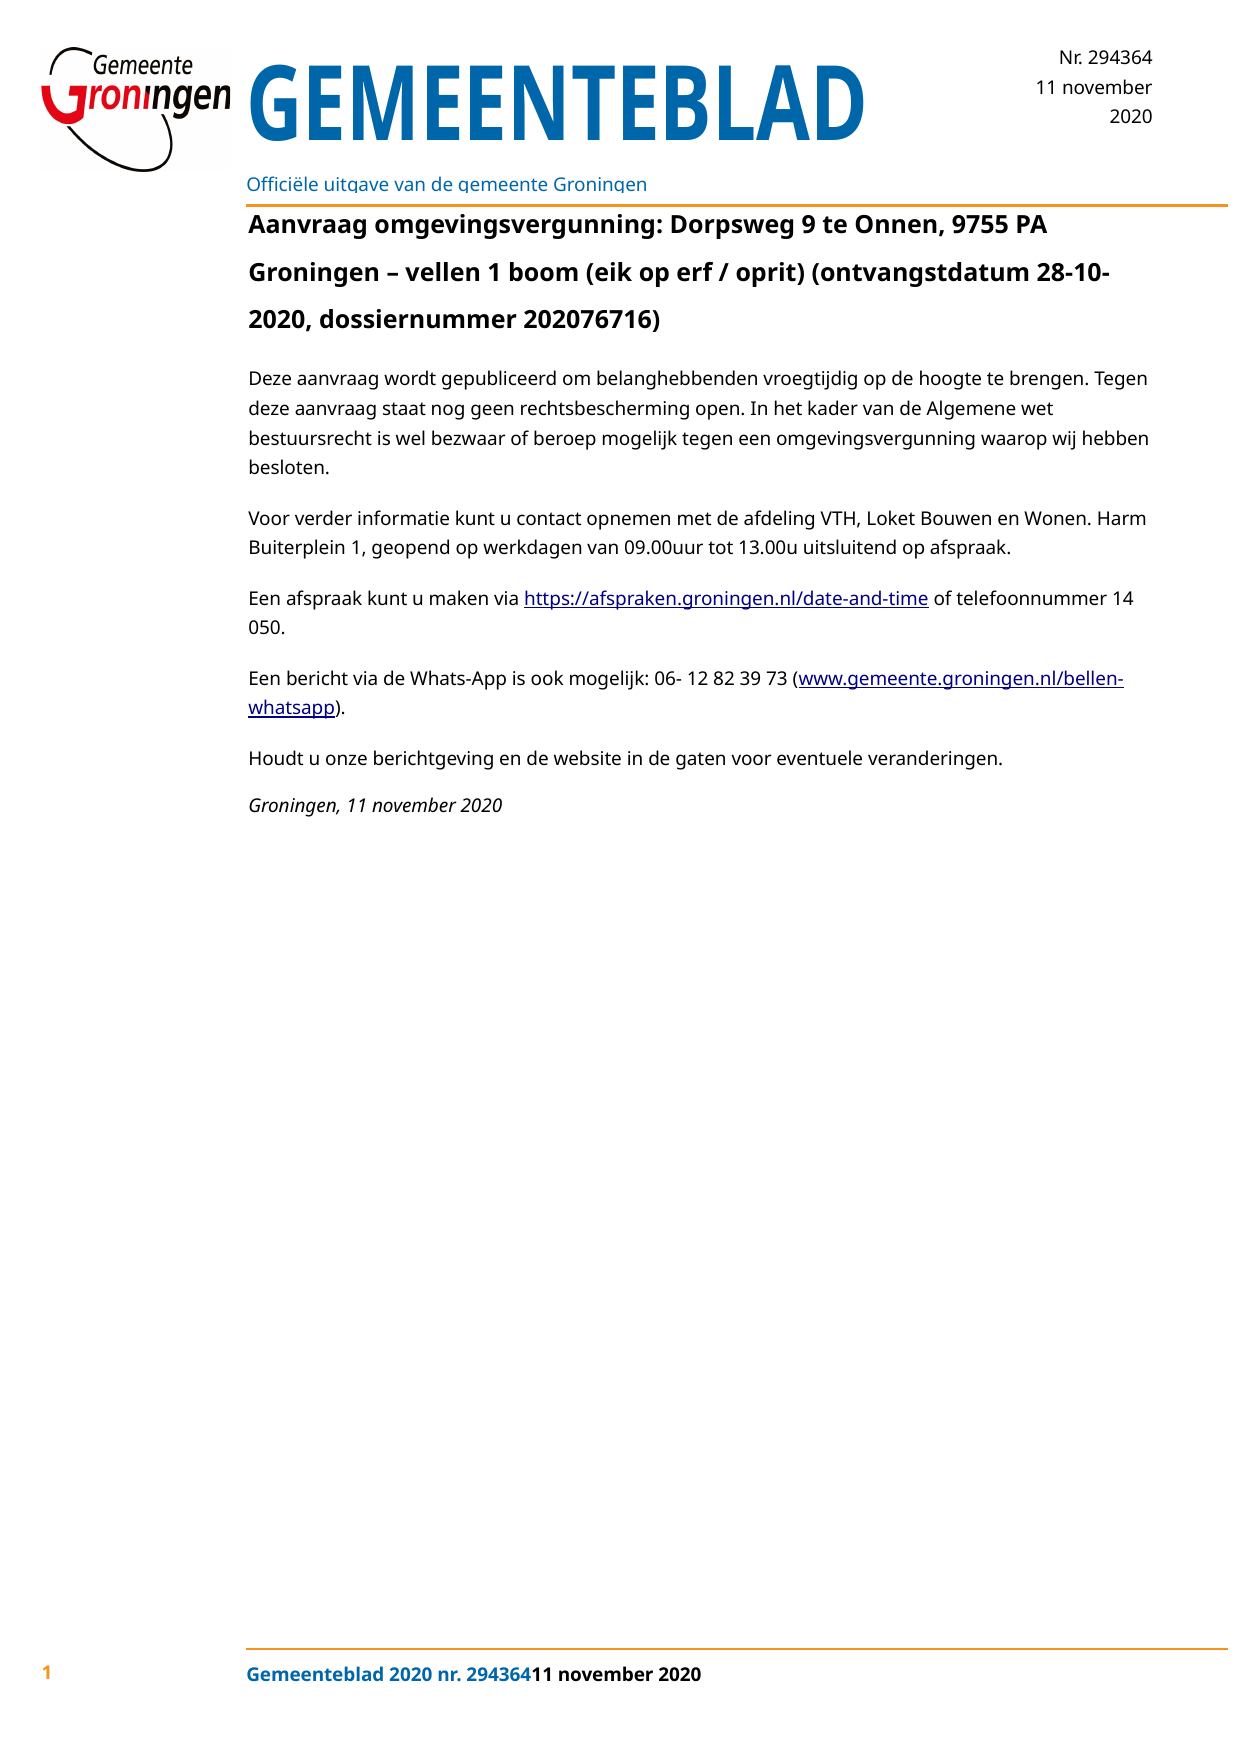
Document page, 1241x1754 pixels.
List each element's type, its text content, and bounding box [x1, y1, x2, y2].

text Groningen, 11 november 2020 [248, 792, 1152, 818]
text Aanvraag omgevingsvergunning: Dorpsweg 9 te Onnen, 9755 PA Groningen – vellen 1 boom (eik op erf / oprit) (ontvangstdatum 28-10-2020, dossiernummer 202076716) [248, 207, 1152, 336]
text Een bericht via de Whats-App is ook mogelijk: 06- 12 82 39 73 (www.gemeente.groningen.nl/bellen-whatsapp). [248, 665, 1152, 720]
text Houdt u onze berichtgeving en de website in de gaten voor eventuele veranderingen. [248, 745, 1152, 770]
text Een afspraak kunt u maken via https://afspraken.groningen.nl/date-and-time of telefoonnummer 14 050. [248, 585, 1152, 640]
picture [41, 47, 231, 172]
text Voor verder informatie kunt u contact opnemen met de afdeling VTH, Loket Bouwen en Wonen. Harm Buiterplein 1, geopend op werkdagen van 09.00uur tot 13.00u uitsluitend op afspraak. [248, 505, 1152, 560]
text Deze aanvraag wordt gepubliceerd om belanghebbenden vroegtijdig op de hoogte te brengen. Tegen deze aanvraag staat nog geen rechtsbescherming open. In het kader van de Algemene wet bestuursrecht is wel bezwaar of beroep mogelijk tegen een omgevingsvergunning waarop wij hebben besloten. [248, 366, 1152, 480]
